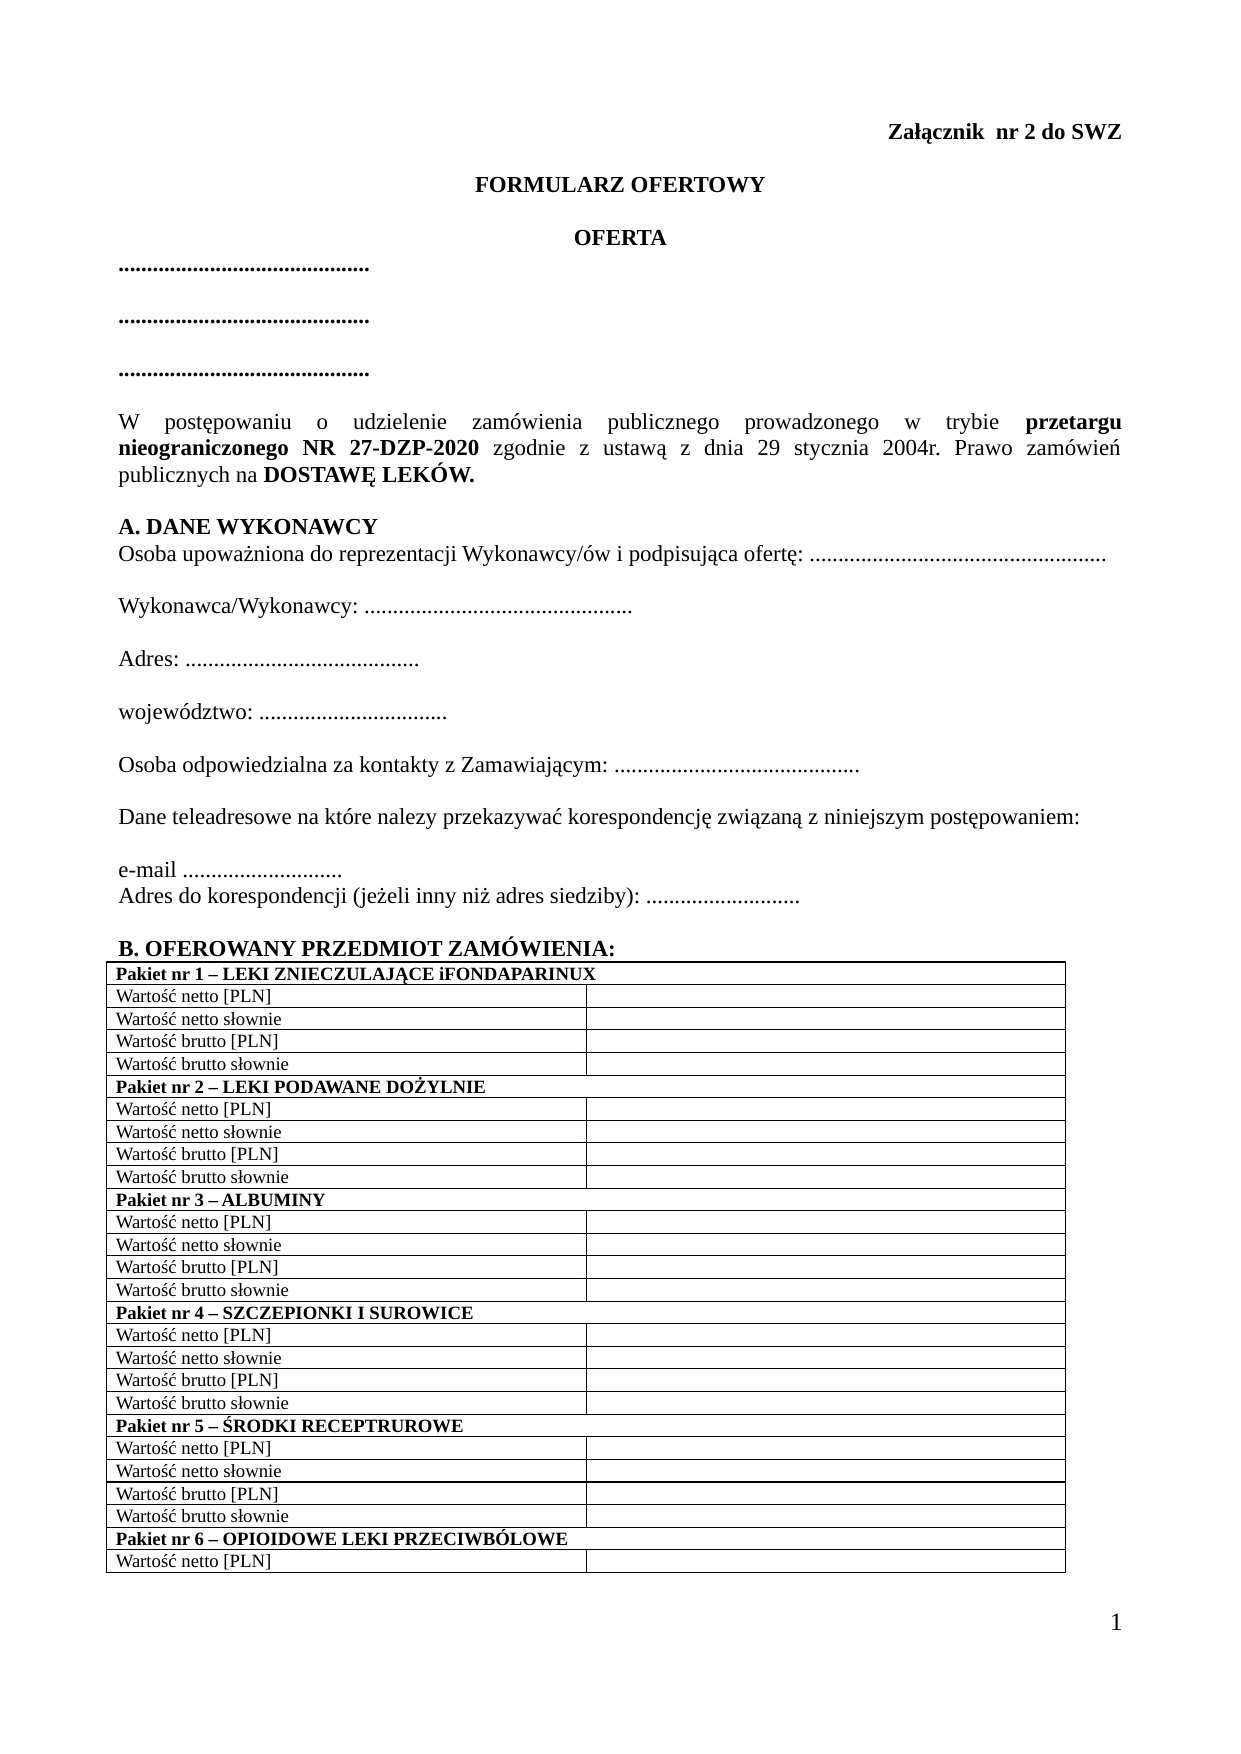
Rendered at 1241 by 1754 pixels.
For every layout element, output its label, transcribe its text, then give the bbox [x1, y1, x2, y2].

table_cell Wartość brutto słownie [107, 1392, 586, 1413]
table_cell Wartość brutto słownie [107, 1166, 586, 1187]
table_cell [587, 1234, 1065, 1255]
table_cell [587, 1369, 1065, 1391]
table_cell [587, 1505, 1065, 1527]
table_cell Pakiet nr 6 – OPIOIDOWE LEKI PRZECIWBÓLOWE [107, 1528, 1065, 1549]
text A. DANE WYKONAWCY [118, 513, 1122, 540]
table_cell Wartość brutto słownie [107, 1505, 586, 1527]
table_cell Wartość netto słownie [107, 1008, 586, 1029]
table_cell Wartość brutto [PLN] [107, 1143, 586, 1165]
table_cell [587, 1008, 1065, 1029]
table_cell Pakiet nr 5 – ŚRODKI RECEPTRUROWE [107, 1415, 1065, 1436]
table_header Pakiet nr 1 – LEKI ZNIECZULAJĄCE iFONDAPARINUX [107, 963, 1065, 984]
table_cell Pakiet nr 2 – LEKI PODAWANE DOŻYLNIE [107, 1076, 1065, 1097]
table_cell Wartość netto słownie [107, 1121, 586, 1142]
text Adres do korespondencji (jeżeli inny niż adres siedziby): ........................... [118, 882, 1122, 909]
text FORMULARZ OFERTOWY [118, 171, 1122, 197]
text Wykonawca/Wykonawcy: ............................................... [118, 592, 1122, 619]
table_cell Wartość brutto [PLN] [107, 1483, 586, 1504]
text Dane teleadresowe na które nalezy przekazywać korespondencję związaną z niniejszym postępowaniem: [118, 803, 1122, 830]
table_cell [587, 1030, 1065, 1052]
table_cell [587, 1392, 1065, 1413]
table_cell Wartość netto słownie [107, 1347, 586, 1368]
text W postępowaniu o udzielenie zamówienia publicznego prowadzonego w trybie przetargu nieograniczonego NR 27-DZP-2020 zgodnie z ustawą z dnia 29 stycznia 2004r. Prawo zamówień publicznych na DOSTAWĘ LEKÓW. [118, 408, 1122, 487]
table_cell [587, 985, 1065, 1007]
table_cell Wartość netto [PLN] [107, 985, 586, 1007]
text B. OFEROWANY PRZEDMIOT ZAMÓWIENIA: [118, 935, 1122, 961]
text Osoba odpowiedzialna za kontakty z Zamawiającym: ........................................... [118, 751, 1122, 777]
table_cell [587, 1166, 1065, 1187]
table_cell [587, 1347, 1065, 1368]
text ............................................ [118, 303, 1122, 329]
table_cell Wartość brutto [PLN] [107, 1030, 586, 1052]
table_cell [587, 1437, 1065, 1459]
table_cell [587, 1211, 1065, 1233]
table_cell [587, 1550, 1065, 1572]
table_cell Wartość brutto słownie [107, 1053, 586, 1074]
table_cell [587, 1053, 1065, 1074]
table_cell Wartość netto [PLN] [107, 1211, 586, 1233]
table_cell Pakiet nr 3 – ALBUMINY [107, 1189, 1065, 1210]
table_cell [587, 1098, 1065, 1120]
table_cell Wartość netto słownie [107, 1234, 586, 1255]
table_cell Wartość netto [PLN] [107, 1324, 586, 1346]
table_cell [587, 1256, 1065, 1278]
table_cell [587, 1121, 1065, 1142]
text ............................................ [118, 355, 1122, 382]
text Osoba upoważniona do reprezentacji Wykonawcy/ów i podpisująca ofertę: .................................................... [118, 540, 1122, 566]
table_cell [587, 1483, 1065, 1504]
text OFERTA [118, 223, 1122, 250]
text województwo: ................................. [118, 698, 1122, 724]
table_cell Pakiet nr 4 – SZCZEPIONKI I SUROWICE [107, 1302, 1065, 1323]
table_cell Wartość netto [PLN] [107, 1098, 586, 1120]
table_cell [587, 1143, 1065, 1165]
table_cell Wartość brutto [PLN] [107, 1369, 586, 1391]
table_cell [587, 1460, 1065, 1481]
table_cell Wartość netto słownie [107, 1460, 586, 1481]
table_cell Wartość netto [PLN] [107, 1437, 586, 1459]
table_cell Wartość brutto [PLN] [107, 1256, 586, 1278]
table_cell [587, 1279, 1065, 1301]
table_cell Wartość brutto słownie [107, 1279, 586, 1301]
table_cell Wartość netto [PLN] [107, 1550, 586, 1572]
text Adres: ......................................... [118, 645, 1122, 672]
table_cell [587, 1324, 1065, 1346]
text Załącznik nr 2 do SWZ [118, 118, 1122, 144]
text e-mail ............................ [118, 856, 1122, 882]
text ............................................ [118, 250, 1122, 276]
